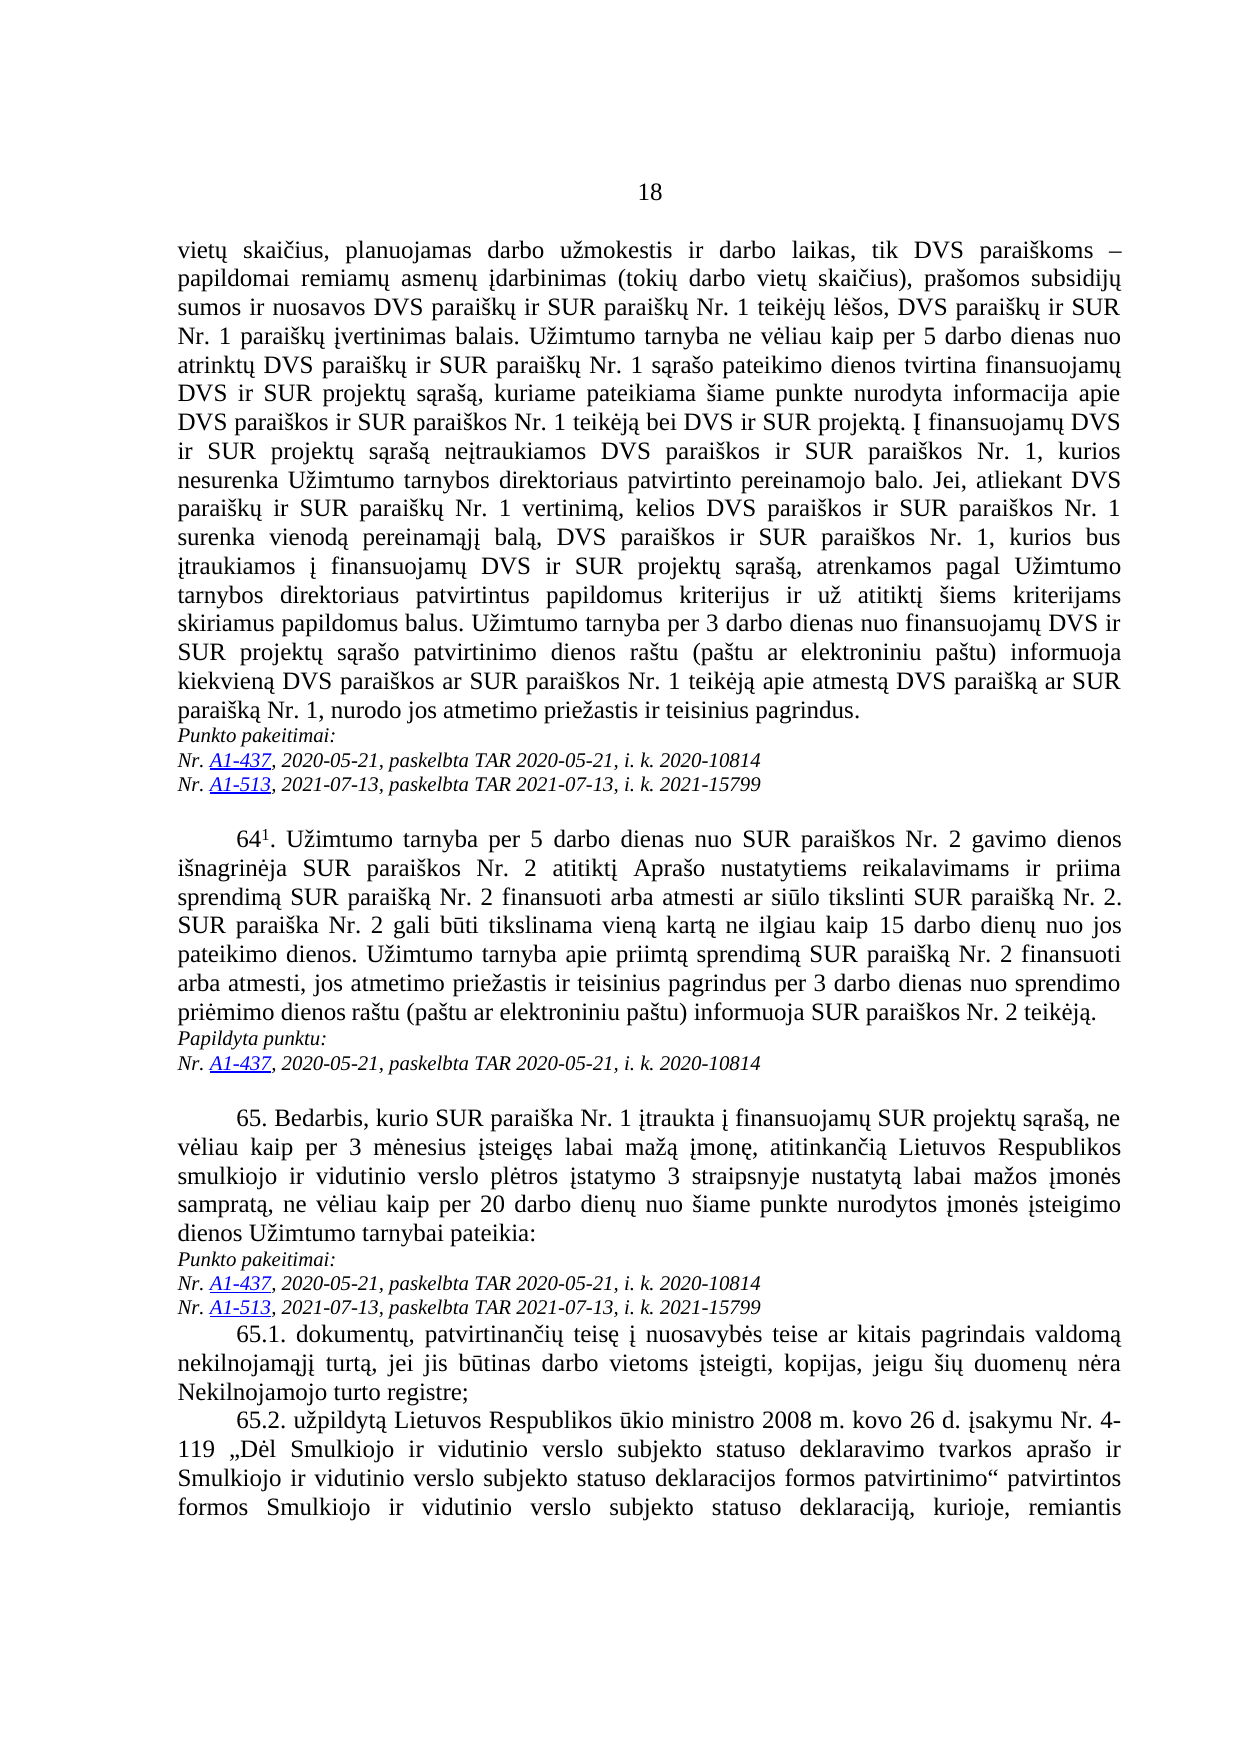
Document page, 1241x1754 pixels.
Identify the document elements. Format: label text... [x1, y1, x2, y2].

text 641. Užimtumo tarnyba per 5 darbo dienas nuo SUR paraiškos Nr. 2 gavimo dienos išnagrinėja SUR paraiškos Nr. 2 atitiktį Aprašo nustatytiems reikalavimams ir priima sprendimą SUR paraišką Nr. 2 finansuoti arba atmesti ar siūlo tikslinti SUR paraišką Nr. 2. SUR paraiška Nr. 2 gali būti tikslinama vieną kartą ne ilgiau kaip 15 darbo dienų nuo jos pateikimo dienos. Užimtumo tarnyba apie priimtą sprendimą SUR paraišką Nr. 2 finansuoti arba atmesti, jos atmetimo priežastis ir teisinius pagrindus per 3 darbo dienas nuo sprendimo priėmimo dienos raštu (paštu ar elektroniniu paštu) informuoja SUR paraiškos Nr. 2 teikėją. [177, 824, 1122, 1026]
text 65.2. užpildytą Lietuvos Respublikos ūkio ministro 2008 m. kovo 26 d. įsakymu Nr. 4-119 „Dėl Smulkiojo ir vidutinio verslo subjekto statuso deklaravimo tvarkos aprašo ir Smulkiojo ir vidutinio verslo subjekto statuso deklaracijos formos patvirtinimo“ patvirtintos formos Smulkiojo ir vidutinio verslo subjekto statuso deklaraciją, kurioje, remiantis [177, 1405, 1122, 1520]
text Punkto pakeitimai: [177, 1247, 1122, 1271]
text vietų skaičius, planuojamas darbo užmokestis ir darbo laikas, tik DVS paraiškoms – papildomai remiamų asmenų įdarbinimas (tokių darbo vietų skaičius), prašomos subsidijų sumos ir nuosavos DVS paraiškų ir SUR paraiškų Nr. 1 teikėjų lėšos, DVS paraiškų ir SUR Nr. 1 paraiškų įvertinimas balais. Užimtumo tarnyba ne vėliau kaip per 5 darbo dienas nuo atrinktų DVS paraiškų ir SUR paraiškų Nr. 1 sąrašo pateikimo dienos tvirtina finansuojamų DVS ir SUR projektų sąrašą, kuriame pateikiama šiame punkte nurodyta informacija apie DVS paraiškos ir SUR paraiškos Nr. 1 teikėją bei DVS ir SUR projektą. Į finansuojamų DVS ir SUR projektų sąrašą neįtraukiamos DVS paraiškos ir SUR paraiškos Nr. 1, kurios nesurenka Užimtumo tarnybos direktoriaus patvirtinto pereinamojo balo. Jei, atliekant DVS paraiškų ir SUR paraiškų Nr. 1 vertinimą, kelios DVS paraiškos ir SUR paraiškos Nr. 1 surenka vienodą pereinamąjį balą, DVS paraiškos ir SUR paraiškos Nr. 1, kurios bus įtraukiamos į finansuojamų DVS ir SUR projektų sąrašą, atrenkamos pagal Užimtumo tarnybos direktoriaus patvirtintus papildomus kriterijus ir už atitiktį šiems kriterijams skiriamus papildomus balus. Užimtumo tarnyba per 3 darbo dienas nuo finansuojamų DVS ir SUR projektų sąrašo patvirtinimo dienos raštu (paštu ar elektroniniu paštu) informuoja kiekvieną DVS paraiškos ar SUR paraiškos Nr. 1 teikėją apie atmestą DVS paraišką ar SUR paraišką Nr. 1, nurodo jos atmetimo priežastis ir teisinius pagrindus. [177, 235, 1122, 723]
text Papildyta punktu: [177, 1026, 1122, 1050]
text Nr. A1-513, 2021-07-13, paskelbta TAR 2021-07-13, i. k. 2021-15799 [177, 1295, 1122, 1319]
text Nr. A1-437, 2020-05-21, paskelbta TAR 2020-05-21, i. k. 2020-10814 [177, 747, 1122, 772]
text Nr. A1-437, 2020-05-21, paskelbta TAR 2020-05-21, i. k. 2020-10814 [177, 1050, 1122, 1074]
text Nr. A1-437, 2020-05-21, paskelbta TAR 2020-05-21, i. k. 2020-10814 [177, 1271, 1122, 1295]
text Punkto pakeitimai: [177, 723, 1122, 747]
text 65. Bedarbis, kurio SUR paraiška Nr. 1 įtraukta į finansuojamų SUR projektų sąrašą, ne vėliau kaip per 3 mėnesius įsteigęs labai mažą įmonę, atitinkančią Lietuvos Respublikos smulkiojo ir vidutinio verslo plėtros įstatymo 3 straipsnyje nustatytą labai mažos įmonės sampratą, ne vėliau kaip per 20 darbo dienų nuo šiame punkte nurodytos įmonės įsteigimo dienos Užimtumo tarnybai pateikia: [177, 1103, 1122, 1247]
text 65.1. dokumentų, patvirtinančių teisę į nuosavybės teise ar kitais pagrindais valdomą nekilnojamąjį turtą, jei jis būtinas darbo vietoms įsteigti, kopijas, jeigu šių duomenų nėra Nekilnojamojo turto registre; [177, 1319, 1122, 1405]
text Nr. A1-513, 2021-07-13, paskelbta TAR 2021-07-13, i. k. 2021-15799 [177, 772, 1122, 796]
